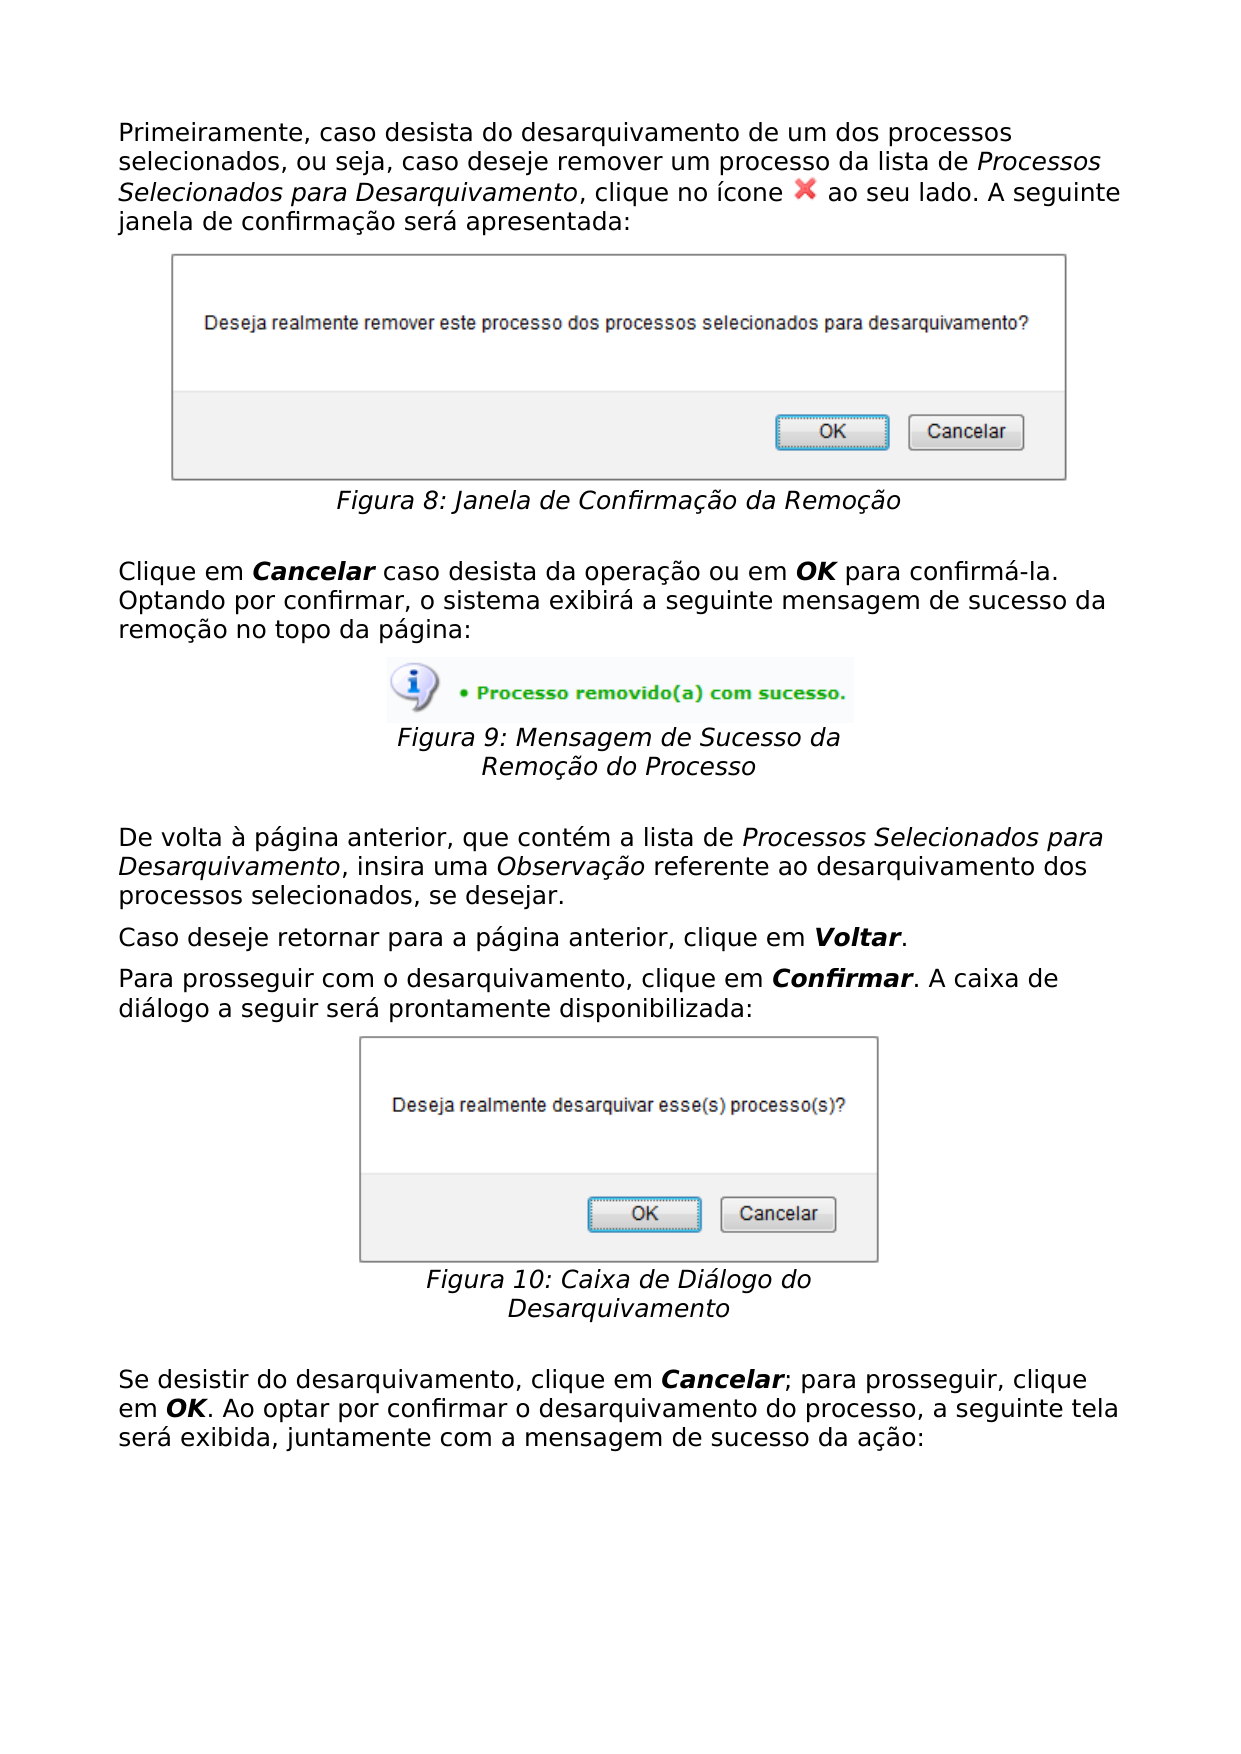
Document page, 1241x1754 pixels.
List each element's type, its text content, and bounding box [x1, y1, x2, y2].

picture [791, 176, 820, 202]
text Primeiramente, caso desista do desarquivamento de um dos processos selecionados, ou seja, caso deseje remover um processo da lista de Processos Selecionados para Desarquivamento, clique no ícone ao seu lado. A seguinte janela de confirmação será apresentada: [118, 118, 1122, 237]
picture [386, 657, 854, 723]
picture [358, 1035, 882, 1266]
text Se desistir do desarquivamento, clique em Cancelar; para prosseguir, clique em OK. Ao optar por confirmar o desarquivamento do processo, a seguinte tela será exibida, juntamente com a mensagem de sucesso da ação: [118, 1365, 1122, 1453]
text Figura 10: Caixa de Diálogo do Desarquivamento [358, 1266, 882, 1323]
text De volta à página anterior, que contém a lista de Processos Selecionados para Desarquivamento, insira uma Observação referente ao desarquivamento dos processos selecionados, se desejar. [118, 823, 1122, 911]
text Figura 9: Mensagem de Sucesso da Remoção do Processo [387, 723, 854, 781]
text Caso deseje retornar para a página anterior, clique em Voltar. [118, 923, 1122, 952]
text Figura 8: Janela de Confirmação da Remoção [168, 487, 1072, 516]
picture [167, 249, 1073, 487]
text Para prosseguir com o desarquivamento, clique em Confirmar. A caixa de diálogo a seguir será prontamente disponibilizada: [118, 965, 1122, 1023]
text Clique em Cancelar caso desista da operação ou em OK para confirmá-la. Optando por confirmar, o sistema exibirá a seguinte mensagem de sucesso da remoção no topo da página: [118, 557, 1122, 645]
